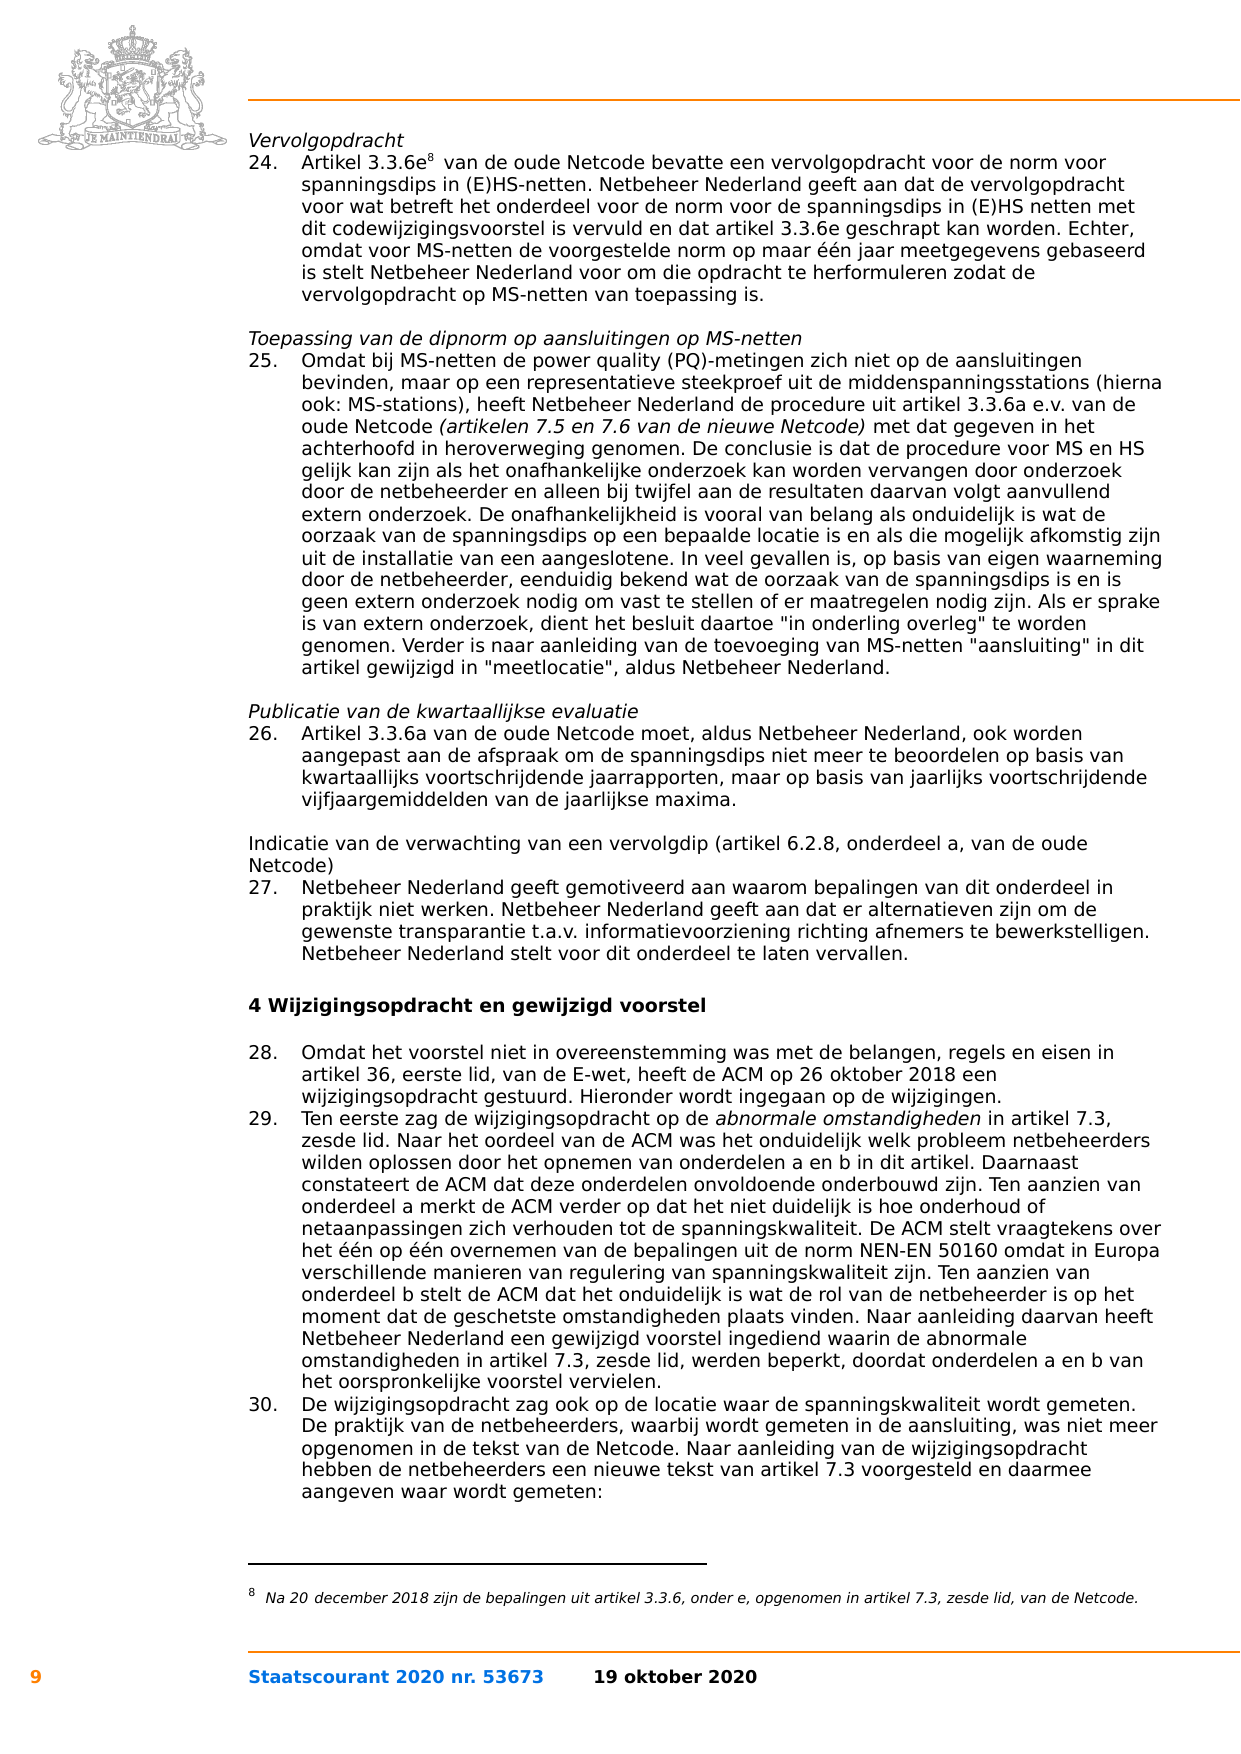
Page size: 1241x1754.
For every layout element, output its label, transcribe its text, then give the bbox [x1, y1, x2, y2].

text Na 20 december 2018 zijn de bepalingen uit artikel 3.3.6, onder e, opgenomen in artikel 7.3, zesde lid, van de Netcode. [248, 1586, 1163, 1608]
text 25. Omdat bij MS-netten de power quality (PQ)-metingen zich niet op de aansluitingen bevinden, maar op een representatieve steekproef uit de middenspanningsstations (hierna ook: MS-stations), heeft Netbeheer Nederland de procedure uit artikel 3.3.6a e.v. van de oude Netcode (artikelen 7.5 en 7.6 van de nieuwe Netcode) met dat gegeven in het achterhoofd in heroverweging genomen. De conclusie is dat de procedure voor MS en HS gelijk kan zijn als het onafhankelijke onderzoek kan worden vervangen door onderzoek door de netbeheerder en alleen bij twijfel aan de resultaten daarvan volgt aanvullend extern onderzoek. De onafhankelijkheid is vooral van belang als onduidelijk is wat de oorzaak van de spanningsdips op een bepaalde locatie is en als die mogelijk afkomstig zijn uit de installatie van een aangeslotene. In veel gevallen is, op basis van eigen waarneming door de netbeheerder, eenduidig bekend wat de oorzaak van de spanningsdips is en is geen extern onderzoek nodig om vast te stellen of er maatregelen nodig zijn. Als er sprake is van extern onderzoek, dient het besluit daartoe "in onderling overleg" te worden genomen. Verder is naar aanleiding van de toevoeging van MS-netten "aansluiting" in dit artikel gewijzigd in "meetlocatie", aldus Netbeheer Nederland. [248, 349, 1163, 679]
text 24. Artikel 3.3.6e van de oude Netcode bevatte een vervolgopdracht voor de norm voor spanningsdips in (E)HS-netten. Netbeheer Nederland geeft aan dat de vervolgopdracht voor wat betreft het onderdeel voor de norm voor de spanningsdips in (E)HS netten met dit codewijzigingsvoorstel is vervuld en dat artikel 3.3.6e geschrapt kan worden. Echter, omdat voor MS-netten de voorgestelde norm op maar één jaar meetgegevens gebaseerd is stelt Netbeheer Nederland voor om die opdracht te herformuleren zodat de vervolgopdracht op MS-netten van toepassing is. [248, 152, 1163, 306]
text 27. Netbeheer Nederland geeft gemotiveerd aan waarom bepalingen van dit onderdeel in praktijk niet werken. Netbeheer Nederland geeft aan dat er alternatieven zijn om de gewenste transparantie t.a.v. informatievoorziening richting afnemers te bewerkstelligen. Netbeheer Nederland stelt voor dit onderdeel te laten vervallen. [248, 877, 1163, 965]
subtitle 4 Wijzigingsopdracht en gewijzigd voorstel [248, 995, 1163, 1017]
text 26. Artikel 3.3.6a van de oude Netcode moet, aldus Netbeheer Nederland, ook worden aangepast aan de afspraak om de spanningsdips niet meer te beoordelen op basis van kwartaallijks voortschrijdende jaarrapporten, maar op basis van jaarlijks voortschrijdende vijfjaargemiddelden van de jaarlijkse maxima. [248, 723, 1163, 811]
text 28. Omdat het voorstel niet in overeenstemming was met de belangen, regels en eisen in artikel 36, eerste lid, van de E-wet, heeft de ACM op 26 oktober 2018 een wijzigingsopdracht gestuurd. Hieronder wordt ingegaan op de wijzigingen. [248, 1042, 1163, 1108]
text Indicatie van de verwachting van een vervolgdip (artikel 6.2.8, onderdeel a, van de oude Netcode) [248, 833, 1163, 877]
text 30. De wijzigingsopdracht zag ook op de locatie waar de spanningskwaliteit wordt gemeten. De praktijk van de netbeheerders, waarbij wordt gemeten in de aansluiting, was niet meer opgenomen in de tekst van de Netcode. Naar aanleiding van de wijzigingsopdracht hebben de netbeheerders een nieuwe tekst van artikel 7.3 voorgesteld en daarmee aangeven waar wordt gemeten: [248, 1393, 1163, 1503]
subtitle Vervolgopdracht [248, 130, 1163, 152]
picture [38, 25, 227, 150]
subtitle Toepassing van de dipnorm op aansluitingen op MS-netten [248, 328, 1163, 349]
subtitle Publicatie van de kwartaallijkse evaluatie [248, 701, 1163, 723]
text 29. Ten eerste zag de wijzigingsopdracht op de abnormale omstandigheden in artikel 7.3, zesde lid. Naar het oordeel van de ACM was het onduidelijk welk probleem netbeheerders wilden oplossen door het opnemen van onderdelen a en b in dit artikel. Daarnaast constateert de ACM dat deze onderdelen onvoldoende onderbouwd zijn. Ten aanzien van onderdeel a merkt de ACM verder op dat het niet duidelijk is hoe onderhoud of netaanpassingen zich verhouden tot de spanningskwaliteit. De ACM stelt vraagtekens over het één op één overnemen van de bepalingen uit de norm NEN-EN 50160 omdat in Europa verschillende manieren van regulering van spanningskwaliteit zijn. Ten aanzien van onderdeel b stelt de ACM dat het onduidelijk is wat de rol van de netbeheerder is op het moment dat de geschetste omstandigheden plaats vinden. Naar aanleiding daarvan heeft Netbeheer Nederland een gewijzigd voorstel ingediend waarin de abnormale omstandigheden in artikel 7.3, zesde lid, werden beperkt, doordat onderdelen a en b van het oorspronkelijke voorstel vervielen. [248, 1108, 1163, 1393]
